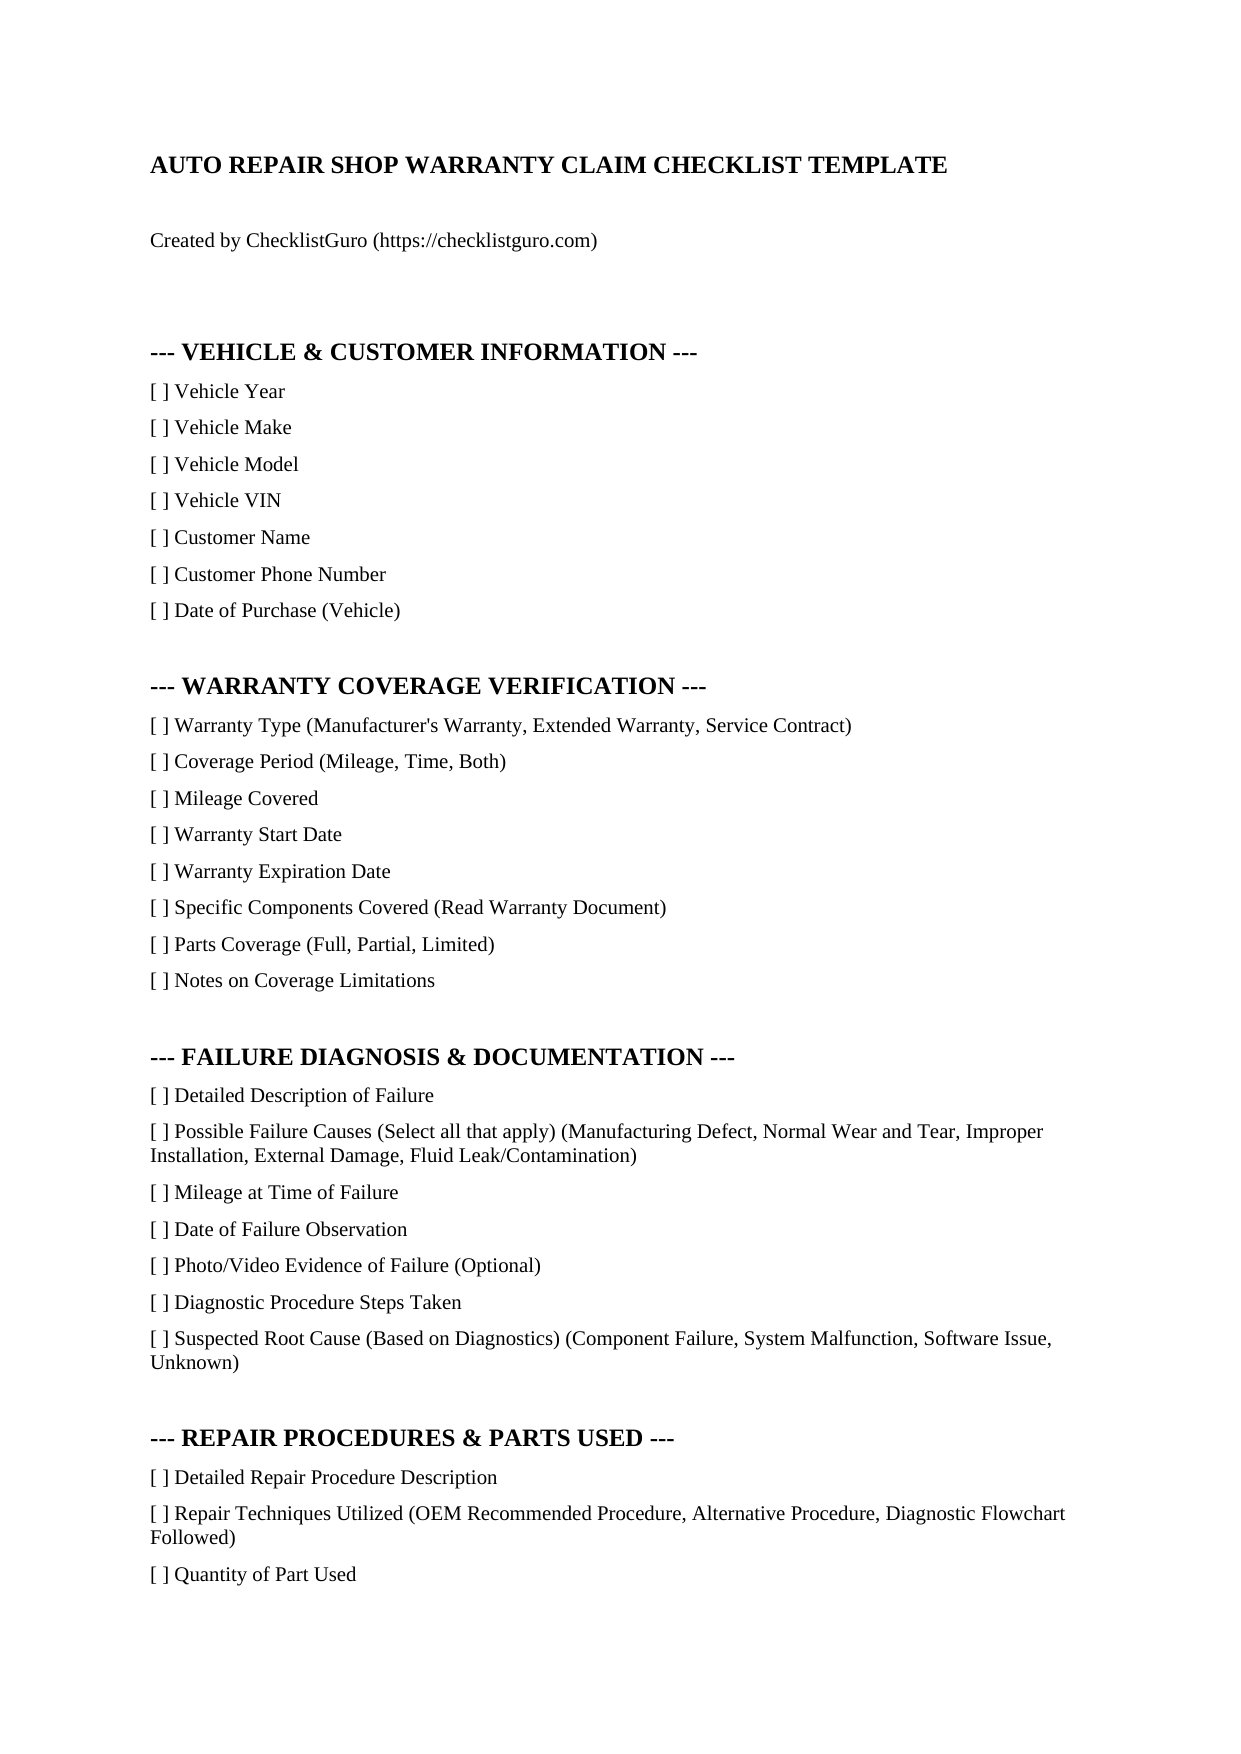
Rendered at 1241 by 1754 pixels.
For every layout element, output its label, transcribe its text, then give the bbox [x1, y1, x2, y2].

text [ ] Vehicle Year [150, 379, 1090, 403]
text --- REPAIR PROCEDURES & PARTS USED --- [150, 1423, 1090, 1452]
text [ ] Suspected Root Cause (Based on Diagnostics) (Component Failure, System Malfunction, Software Issue, Unknown) [150, 1326, 1090, 1374]
text --- WARRANTY COVERAGE VERIFICATION --- [150, 671, 1090, 700]
text [ ] Possible Failure Causes (Select all that apply) (Manufacturing Defect, Normal Wear and Tear, Improper Installation, External Damage, Fluid Leak/Contamination) [150, 1119, 1090, 1167]
text [ ] Vehicle Model [150, 452, 1090, 476]
text --- VEHICLE & CUSTOMER INFORMATION --- [150, 337, 1090, 366]
text [ ] Parts Coverage (Full, Partial, Limited) [150, 932, 1090, 956]
text [ ] Mileage Covered [150, 786, 1090, 810]
text [ ] Repair Techniques Utilized (OEM Recommended Procedure, Alternative Procedure, Diagnostic Flowchart Followed) [150, 1501, 1090, 1549]
text [ ] Customer Phone Number [150, 562, 1090, 586]
text [ ] Photo/Video Evidence of Failure (Optional) [150, 1253, 1090, 1277]
text [ ] Detailed Description of Failure [150, 1083, 1090, 1107]
text [ ] Coverage Period (Mileage, Time, Both) [150, 749, 1090, 773]
text [ ] Vehicle VIN [150, 488, 1090, 512]
text [ ] Mileage at Time of Failure [150, 1180, 1090, 1204]
text [ ] Date of Failure Observation [150, 1217, 1090, 1241]
text AUTO REPAIR SHOP WARRANTY CLAIM CHECKLIST TEMPLATE [150, 150, 1090, 179]
text [ ] Quantity of Part Used [150, 1562, 1090, 1586]
text [ ] Date of Purchase (Vehicle) [150, 598, 1090, 622]
text [ ] Customer Name [150, 525, 1090, 549]
text Created by ChecklistGuro (https://checklistguro.com) [150, 228, 1090, 252]
text [ ] Warranty Expiration Date [150, 859, 1090, 883]
text [ ] Warranty Type (Manufacturer's Warranty, Extended Warranty, Service Contract) [150, 712, 1090, 737]
text [ ] Diagnostic Procedure Steps Taken [150, 1290, 1090, 1314]
text [ ] Notes on Coverage Limitations [150, 968, 1090, 992]
text [ ] Warranty Start Date [150, 822, 1090, 846]
text --- FAILURE DIAGNOSIS & DOCUMENTATION --- [150, 1042, 1090, 1070]
text [ ] Specific Components Covered (Read Warranty Document) [150, 895, 1090, 919]
text [ ] Detailed Repair Procedure Description [150, 1465, 1090, 1489]
text [ ] Vehicle Make [150, 415, 1090, 439]
